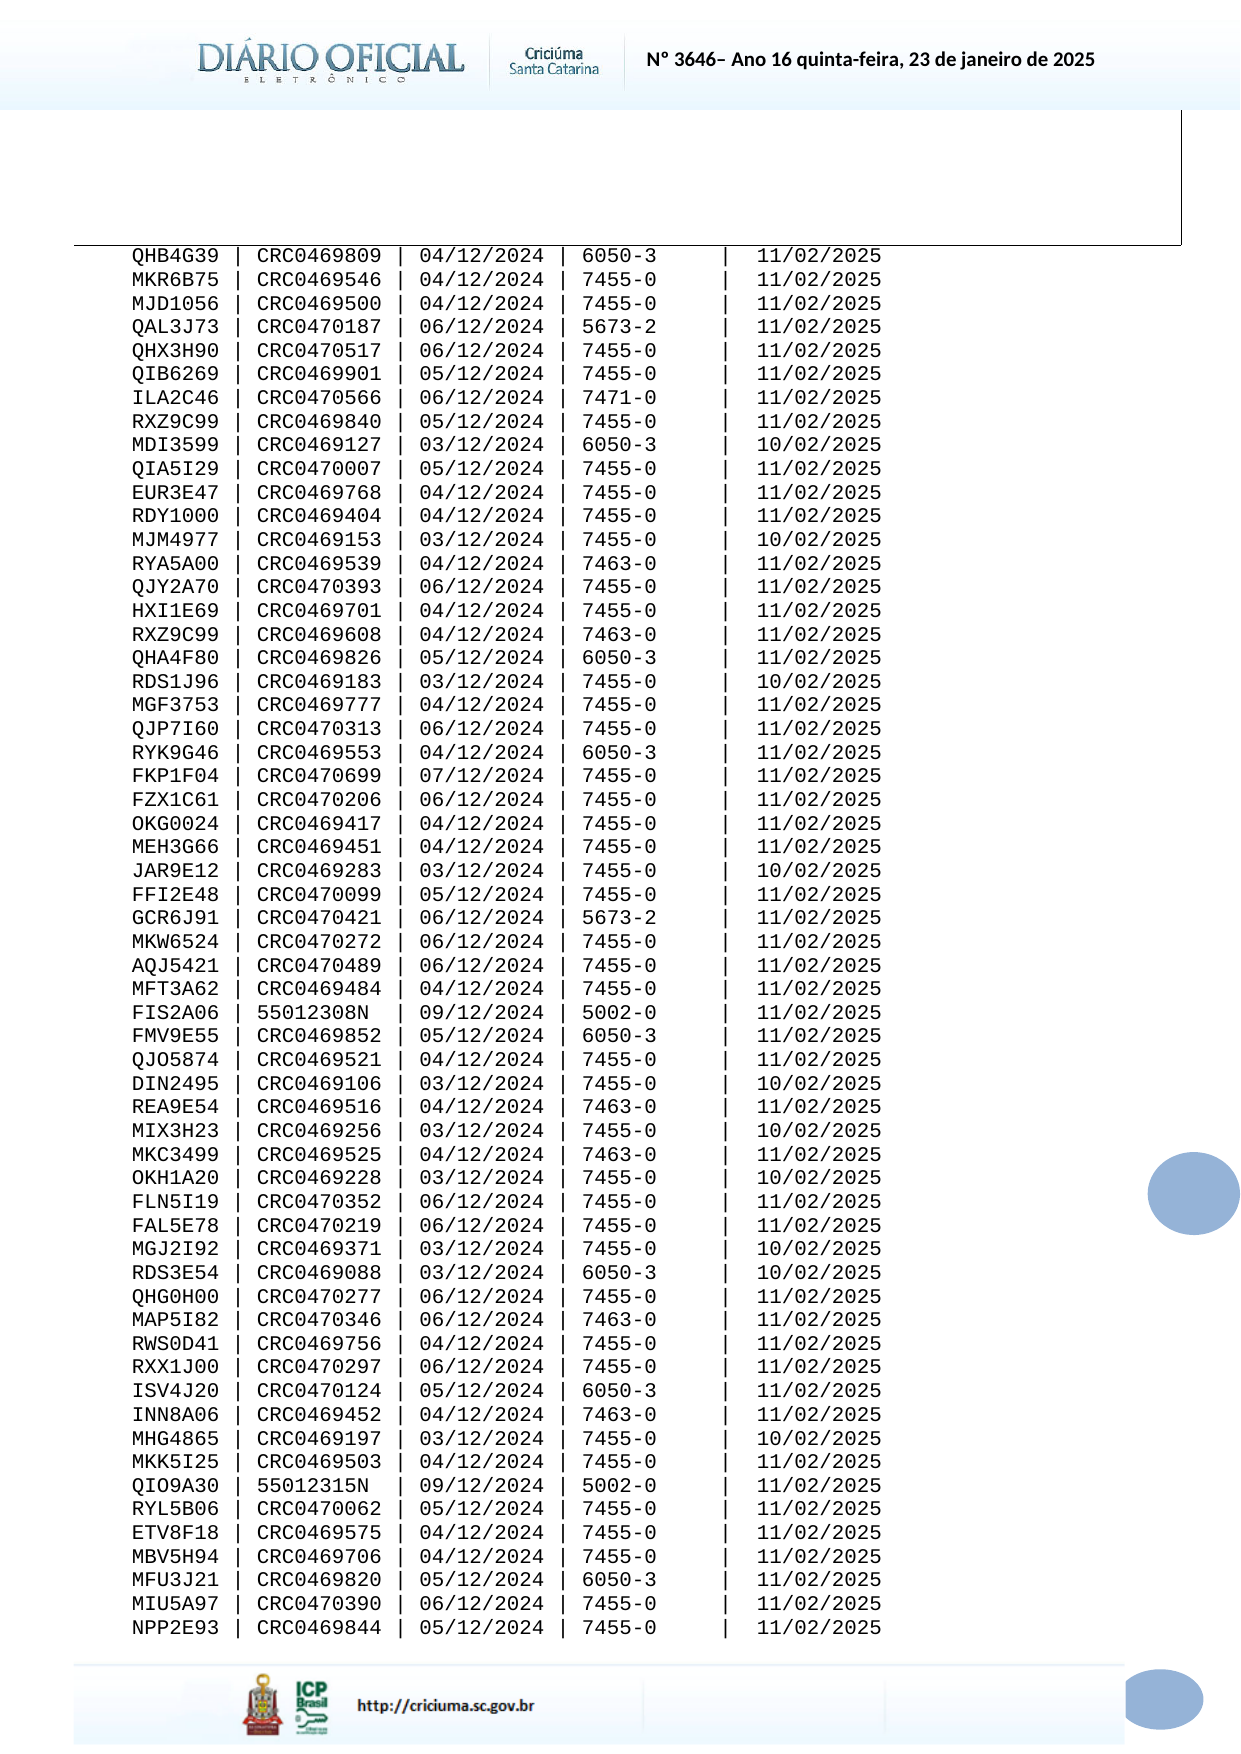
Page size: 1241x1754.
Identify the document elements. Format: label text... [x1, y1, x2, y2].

text ETV8F18 | CRC0469575 | 04/12/2024 | 7455-0 | 11/02/2025 [44, 1522, 1181, 1546]
text MEH3G66 | CRC0469451 | 04/12/2024 | 7455-0 | 11/02/2025 [44, 836, 1181, 860]
text GCR6J91 | CRC0470421 | 06/12/2024 | 5673-2 | 11/02/2025 [44, 907, 1181, 931]
text MAP5I82 | CRC0470346 | 06/12/2024 | 7463-0 | 11/02/2025 [44, 1309, 1181, 1333]
text MJM4977 | CRC0469153 | 03/12/2024 | 7455-0 | 10/02/2025 [44, 529, 1181, 553]
text RXX1J00 | CRC0470297 | 06/12/2024 | 7455-0 | 11/02/2025 [44, 1357, 1181, 1380]
text FAL5E78 | CRC0470219 | 06/12/2024 | 7455-0 | 11/02/2025 [44, 1215, 1181, 1238]
text DIN2495 | CRC0469106 | 03/12/2024 | 7455-0 | 10/02/2025 [44, 1073, 1181, 1096]
text EUR3E47 | CRC0469768 | 04/12/2024 | 7455-0 | 11/02/2025 [44, 482, 1181, 505]
text MIU5A97 | CRC0470390 | 06/12/2024 | 7455-0 | 11/02/2025 [44, 1593, 1181, 1617]
text JAR9E12 | CRC0469283 | 03/12/2024 | 7455-0 | 10/02/2025 [44, 860, 1181, 884]
text OKH1A20 | CRC0469228 | 03/12/2024 | 7455-0 | 10/02/2025 [44, 1167, 1157, 1191]
text MHG4865 | CRC0469197 | 03/12/2024 | 7455-0 | 10/02/2025 [44, 1427, 1181, 1451]
text QIB6269 | CRC0469901 | 05/12/2024 | 7455-0 | 11/02/2025 [44, 363, 1181, 387]
text QAL3J73 | CRC0470187 | 06/12/2024 | 5673-2 | 11/02/2025 [44, 316, 1181, 340]
text RDS3E54 | CRC0469088 | 03/12/2024 | 6050-3 | 10/02/2025 [44, 1262, 1181, 1286]
text MGJ2I92 | CRC0469371 | 03/12/2024 | 7455-0 | 10/02/2025 [44, 1238, 1181, 1262]
text OKG0024 | CRC0469417 | 04/12/2024 | 7455-0 | 11/02/2025 [44, 813, 1181, 836]
text FKP1F04 | CRC0470699 | 07/12/2024 | 7455-0 | 11/02/2025 [44, 765, 1181, 789]
text RWS0D41 | CRC0469756 | 04/12/2024 | 7455-0 | 11/02/2025 [44, 1333, 1181, 1357]
text FLN5I19 | CRC0470352 | 06/12/2024 | 7455-0 | 11/02/2025 [44, 1191, 1153, 1215]
text QIA5I29 | CRC0470007 | 05/12/2024 | 7455-0 | 11/02/2025 [44, 458, 1181, 482]
text QJP7I60 | CRC0470313 | 06/12/2024 | 7455-0 | 11/02/2025 [44, 718, 1181, 742]
text ILA2C46 | CRC0470566 | 06/12/2024 | 7471-0 | 11/02/2025 [44, 387, 1181, 411]
text RDS1J96 | CRC0469183 | 03/12/2024 | 7455-0 | 10/02/2025 [44, 671, 1181, 694]
text MFT3A62 | CRC0469484 | 04/12/2024 | 7455-0 | 11/02/2025 [44, 978, 1181, 1002]
text ISV4J20 | CRC0470124 | 05/12/2024 | 6050-3 | 11/02/2025 [44, 1380, 1181, 1404]
text MDI3599 | CRC0469127 | 03/12/2024 | 6050-3 | 10/02/2025 [44, 434, 1181, 458]
text MFU3J21 | CRC0469820 | 05/12/2024 | 6050-3 | 11/02/2025 [44, 1569, 1181, 1593]
text RDY1000 | CRC0469404 | 04/12/2024 | 7455-0 | 11/02/2025 [44, 505, 1181, 529]
text RXZ9C99 | CRC0469840 | 05/12/2024 | 7455-0 | 11/02/2025 [44, 411, 1181, 434]
text QHG0H00 | CRC0470277 | 06/12/2024 | 7455-0 | 11/02/2025 [44, 1286, 1181, 1309]
text QHA4F80 | CRC0469826 | 05/12/2024 | 6050-3 | 11/02/2025 [44, 647, 1181, 671]
text NPP2E93 | CRC0469844 | 05/12/2024 | 7455-0 | 11/02/2025 [44, 1617, 1181, 1640]
text FZX1C61 | CRC0470206 | 06/12/2024 | 7455-0 | 11/02/2025 [44, 789, 1181, 813]
text QJY2A70 | CRC0470393 | 06/12/2024 | 7455-0 | 11/02/2025 [44, 576, 1181, 600]
text FMV9E55 | CRC0469852 | 05/12/2024 | 6050-3 | 11/02/2025 [44, 1026, 1181, 1049]
text MKR6B75 | CRC0469546 | 04/12/2024 | 7455-0 | 11/02/2025 [44, 269, 1181, 292]
text REA9E54 | CRC0469516 | 04/12/2024 | 7463-0 | 11/02/2025 [44, 1096, 1181, 1120]
text MBV5H94 | CRC0469706 | 04/12/2024 | 7455-0 | 11/02/2025 [44, 1546, 1181, 1569]
text QIO9A30 | 55012315N | 09/12/2024 | 5002-0 | 11/02/2025 [44, 1475, 1181, 1498]
text RYL5B06 | CRC0470062 | 05/12/2024 | 7455-0 | 11/02/2025 [44, 1498, 1181, 1522]
text MKW6524 | CRC0470272 | 06/12/2024 | 7455-0 | 11/02/2025 [44, 931, 1181, 954]
text QHX3H90 | CRC0470517 | 06/12/2024 | 7455-0 | 11/02/2025 [44, 340, 1181, 363]
text FIS2A06 | 55012308N | 09/12/2024 | 5002-0 | 11/02/2025 [44, 1002, 1181, 1026]
text HXI1E69 | CRC0469701 | 04/12/2024 | 7455-0 | 11/02/2025 [44, 600, 1181, 623]
text QHB4G39 | CRC0469809 | 04/12/2024 | 6050-3 | 11/02/2025 [44, 245, 1181, 269]
text MJD1056 | CRC0469500 | 04/12/2024 | 7455-0 | 11/02/2025 [44, 292, 1181, 316]
text RYK9G46 | CRC0469553 | 04/12/2024 | 6050-3 | 11/02/2025 [44, 742, 1181, 765]
text FFI2E48 | CRC0470099 | 05/12/2024 | 7455-0 | 11/02/2025 [44, 884, 1181, 907]
text MKC3499 | CRC0469525 | 04/12/2024 | 7463-0 | 11/02/2025 [44, 1144, 1181, 1167]
text MIX3H23 | CRC0469256 | 03/12/2024 | 7455-0 | 10/02/2025 [44, 1120, 1181, 1144]
text INN8A06 | CRC0469452 | 04/12/2024 | 7463-0 | 11/02/2025 [44, 1404, 1181, 1427]
text MKK5I25 | CRC0469503 | 04/12/2024 | 7455-0 | 11/02/2025 [44, 1451, 1181, 1475]
text QJO5874 | CRC0469521 | 04/12/2024 | 7455-0 | 11/02/2025 [44, 1049, 1181, 1073]
text RYA5A00 | CRC0469539 | 04/12/2024 | 7463-0 | 11/02/2025 [44, 553, 1181, 576]
text RXZ9C99 | CRC0469608 | 04/12/2024 | 7463-0 | 11/02/2025 [44, 623, 1181, 647]
text MGF3753 | CRC0469777 | 04/12/2024 | 7455-0 | 11/02/2025 [44, 694, 1181, 718]
text AQJ5421 | CRC0470489 | 06/12/2024 | 7455-0 | 11/02/2025 [44, 954, 1181, 978]
